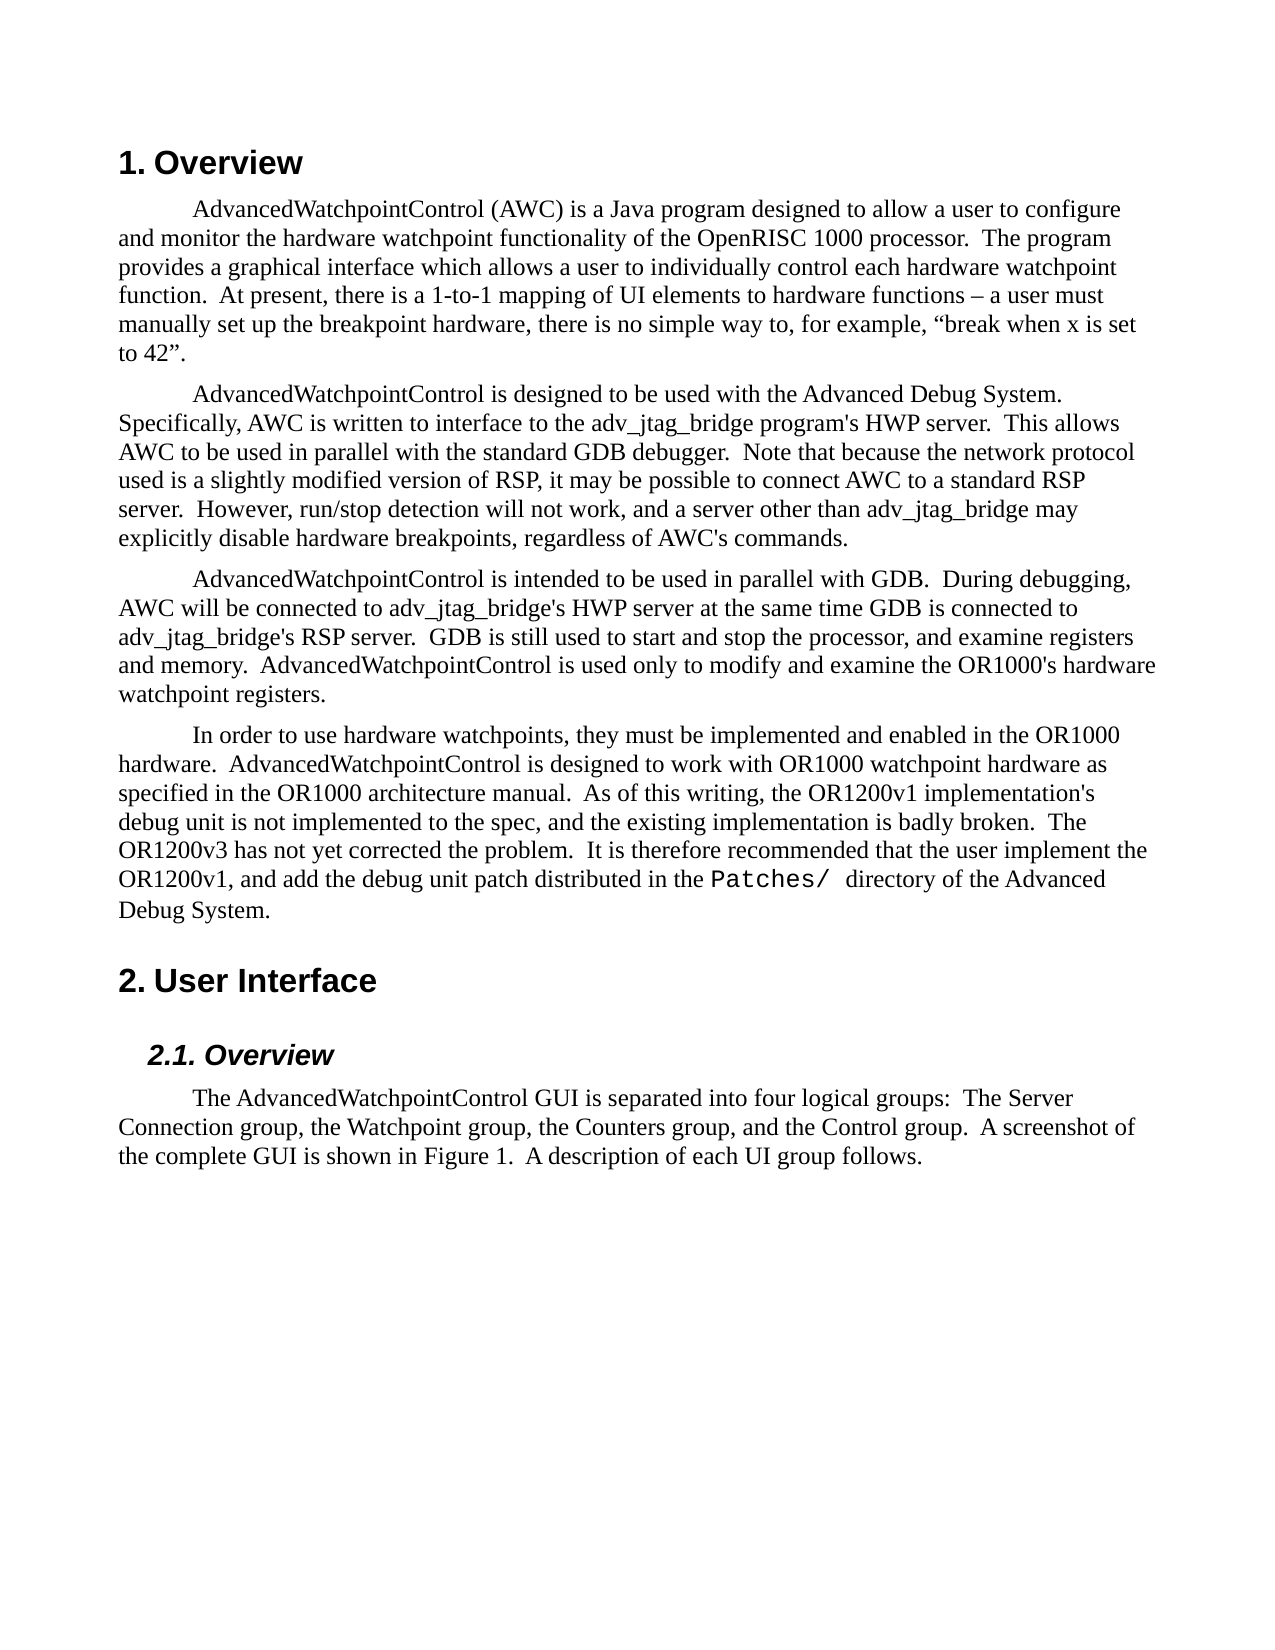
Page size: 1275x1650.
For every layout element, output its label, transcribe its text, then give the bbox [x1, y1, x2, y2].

subtitle Overview [118, 143, 1157, 182]
subtitle User Interface [118, 961, 1157, 1000]
text The AdvancedWatchpointControl GUI is separated into four logical groups: The Server Connection group, the Watchpoint group, the Counters group, and the Control group. A screenshot of the complete GUI is shown in Figure 1. A description of each UI group follows. [118, 1083, 1157, 1170]
text AdvancedWatchpointControl is designed to be used with the Advanced Debug System. Specifically, AWC is written to interface to the adv_jtag_bridge program's HWP server. This allows AWC to be used in parallel with the standard GDB debugger. Note that because the network protocol used is a slightly modified version of RSP, it may be possible to connect AWC to a standard RSP server. However, run/stop detection will not work, and a server other than adv_jtag_bridge may explicitly disable hardware breakpoints, regardless of AWC's commands. [118, 379, 1157, 552]
subtitle Overview [148, 1037, 1157, 1071]
text AdvancedWatchpointControl is intended to be used in parallel with GDB. During debugging, AWC will be connected to adv_jtag_bridge's HWP server at the same time GDB is connected to adv_jtag_bridge's RSP server. GDB is still used to start and stop the processor, and examine registers and memory. AdvancedWatchpointControl is used only to modify and examine the OR1000's hardware watchpoint registers. [118, 564, 1157, 708]
text In order to use hardware watchpoints, they must be implemented and enabled in the OR1000 hardware. AdvancedWatchpointControl is designed to work with OR1000 watchpoint hardware as specified in the OR1000 architecture manual. As of this writing, the OR1200v1 implementation's debug unit is not implemented to the spec, and the existing implementation is badly broken. The OR1200v3 has not yet corrected the problem. It is therefore recommended that the user implement the OR1200v1, and add the debug unit patch distributed in the Patches/ directory of the Advanced Debug System. [118, 721, 1157, 924]
text AdvancedWatchpointControl (AWC) is a Java program designed to allow a user to configure and monitor the hardware watchpoint functionality of the OpenRISC 1000 processor. The program provides a graphical interface which allows a user to individually control each hardware watchpoint function. At present, there is a 1-to-1 mapping of UI elements to hardware functions – a user must manually set up the breakpoint hardware, there is no simple way to, for example, “break when x is set to 42”. [118, 194, 1157, 367]
